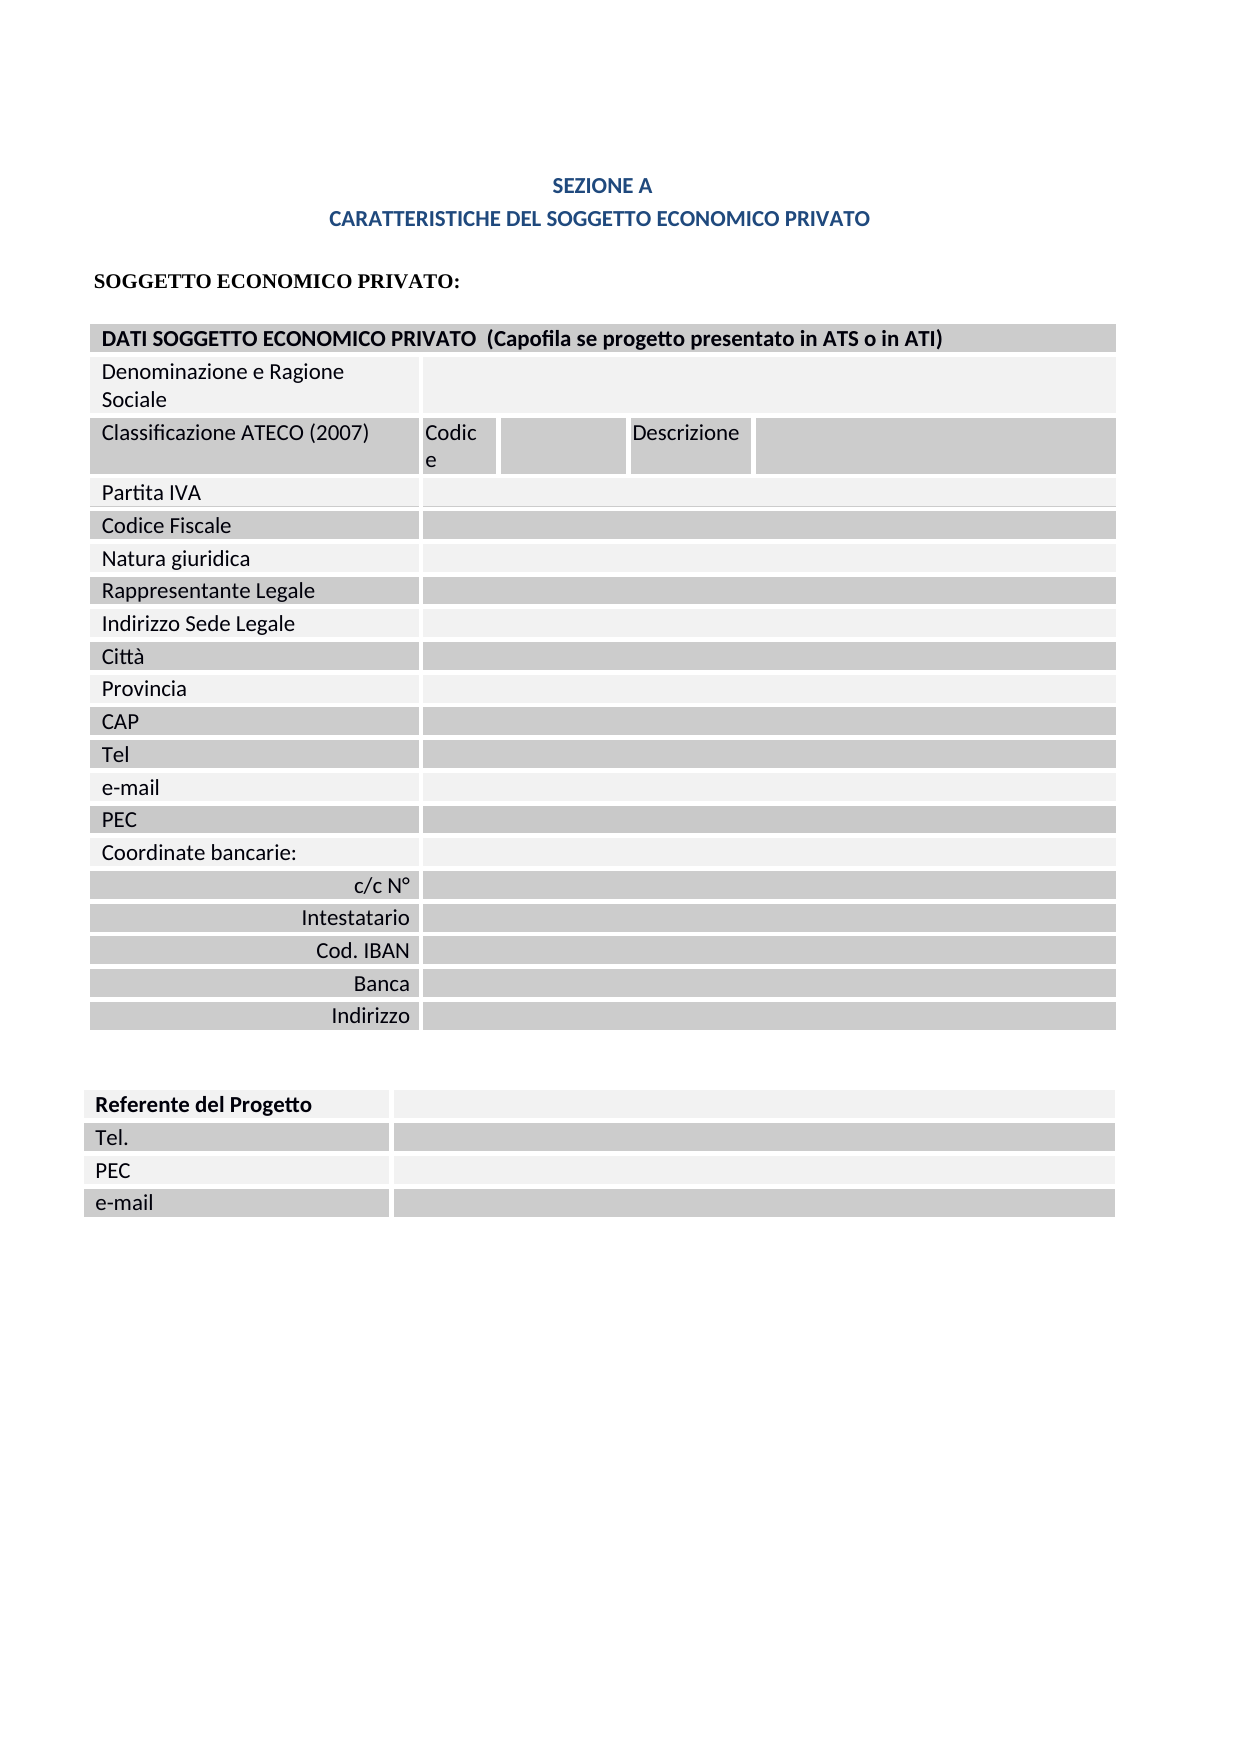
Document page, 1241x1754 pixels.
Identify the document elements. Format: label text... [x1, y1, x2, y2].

table_cell Coordinate bancarie: [90, 838, 419, 866]
table_cell [423, 969, 1116, 997]
table_cell [394, 1123, 1115, 1151]
table_cell [423, 773, 1116, 801]
table_cell Banca [90, 969, 419, 997]
table_cell Tel. [84, 1123, 389, 1151]
table_cell Intestatario [90, 904, 419, 932]
table_cell [423, 1002, 1116, 1030]
table_header [394, 1090, 1115, 1118]
table_cell [423, 675, 1116, 703]
table_cell Cod. IBAN [90, 936, 419, 964]
table_cell [423, 904, 1116, 932]
table_cell Rappresentante Legale [90, 577, 419, 604]
table_cell [394, 1156, 1115, 1184]
table_cell [423, 740, 1116, 768]
subtitle CARATTERISTICHE DEL SOGGETTO ECONOMICO PRIVATO [83, 204, 1122, 232]
table_cell [423, 609, 1116, 637]
table_cell [423, 577, 1116, 604]
table_cell Tel [90, 740, 419, 768]
table_header DATI SOGGETTO ECONOMICO PRIVATO (Capofila se progetto presentato in ATS o in ATI) [90, 324, 1116, 352]
table_cell [423, 511, 1116, 539]
table_cell CAP [90, 707, 419, 735]
table_cell Denominazione e Ragione Sociale [90, 357, 419, 413]
table_cell [756, 418, 1116, 474]
table_cell Natura giuridica [90, 544, 419, 572]
table_cell [423, 478, 1116, 506]
table_cell Codice Fiscale [90, 511, 419, 539]
table_cell [423, 806, 1116, 833]
table_cell Classificazione ATECO (2007) [90, 418, 419, 474]
table_cell [423, 936, 1116, 964]
table_cell Indirizzo Sede Legale [90, 609, 419, 637]
table_cell e-mail [84, 1189, 389, 1217]
table_cell [394, 1189, 1115, 1217]
table_header Referente del Progetto [84, 1090, 389, 1118]
table_cell Città [90, 642, 419, 670]
table_cell [423, 707, 1116, 735]
table_cell e-mail [90, 773, 419, 801]
table_cell PEC [84, 1156, 389, 1184]
table_cell [423, 838, 1116, 866]
table_cell Indirizzo [90, 1002, 419, 1030]
table_cell Partita IVA [90, 478, 419, 506]
table_cell c/c N° [90, 871, 419, 899]
subtitle SEZIONE A [83, 172, 1122, 199]
table_cell [501, 418, 626, 474]
table_cell [423, 544, 1116, 572]
table_cell [423, 357, 1116, 413]
table_cell [423, 642, 1116, 670]
table_cell Provincia [90, 675, 419, 703]
table_cell Codice [423, 418, 496, 474]
table_cell PEC [90, 806, 419, 833]
table_cell Descrizione [631, 418, 751, 474]
table_cell [423, 871, 1116, 899]
